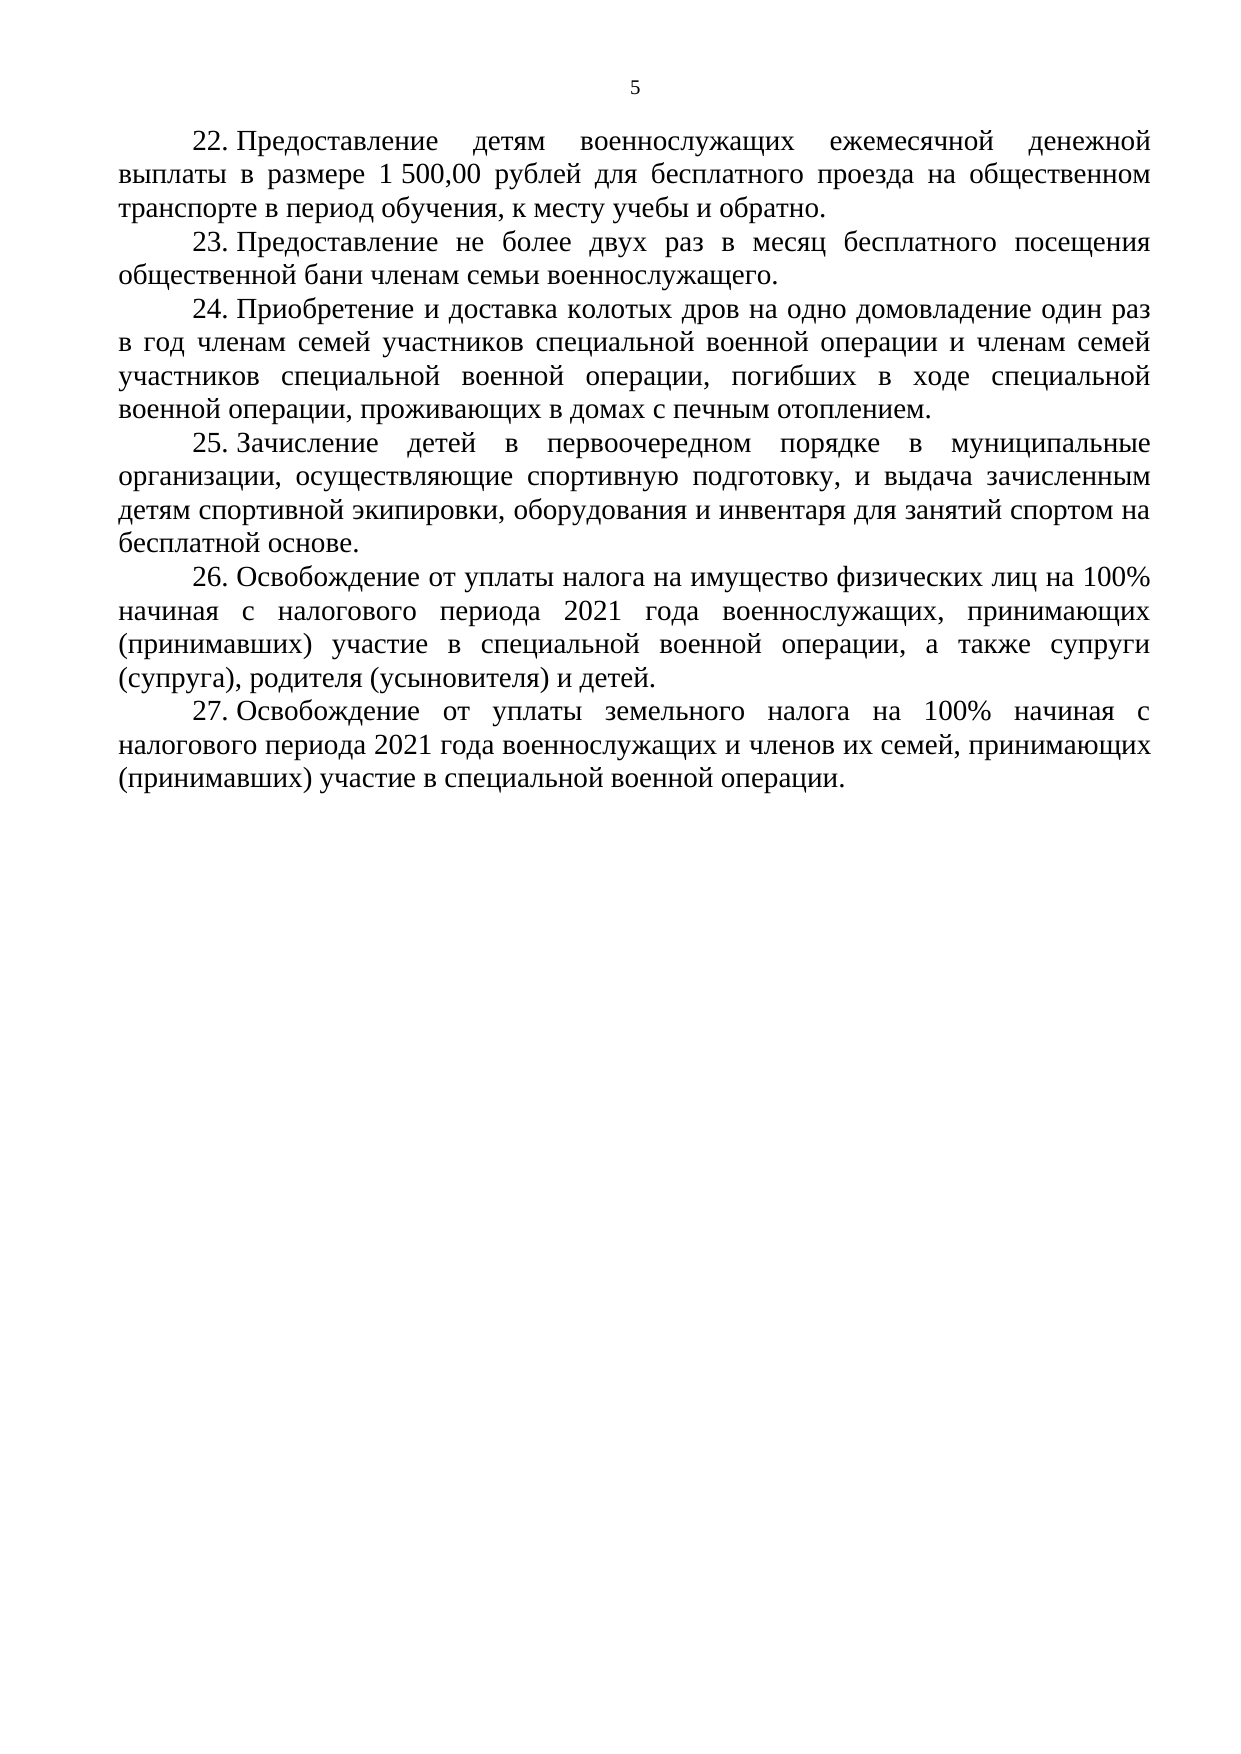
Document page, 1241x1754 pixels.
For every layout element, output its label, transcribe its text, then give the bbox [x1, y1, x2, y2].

list Освобождение от уплаты земельного налога на 100% начиная с налогового периода 2021 года военнослужащих и членов их семей, принимающих (принимавших) участие в специальной военной операции. [118, 693, 1152, 794]
list Предоставление не более двух раз в месяц бесплатного посещения общественной бани членам семьи военнослужащего. [118, 224, 1152, 291]
list Приобретение и доставка колотых дров на одно домовладение один раз в год членам семей участников специальной военной операции и членам семей участников специальной военной операции, погибших в ходе специальной военной операции, проживающих в домах с печным отоплением. [118, 291, 1152, 425]
list Зачисление детей в первоочередном порядке в муниципальные организации, осуществляющие спортивную подготовку, и выдача зачисленным детям спортивной экипировки, оборудования и инвентаря для занятий спортом на бесплатной основе. [118, 425, 1152, 559]
list Предоставление детям военнослужащих ежемесячной денежной выплаты в размере 1 500,00 рублей для бесплатного проезда на общественном транспорте в период обучения, к месту учебы и обратно. [118, 123, 1152, 224]
list Освобождение от уплаты налога на имущество физических лиц на 100% начиная с налогового периода 2021 года военнослужащих, принимающих (принимавших) участие в специальной военной операции, а также супруги (супруга), родителя (усыновителя) и детей. [118, 559, 1152, 693]
